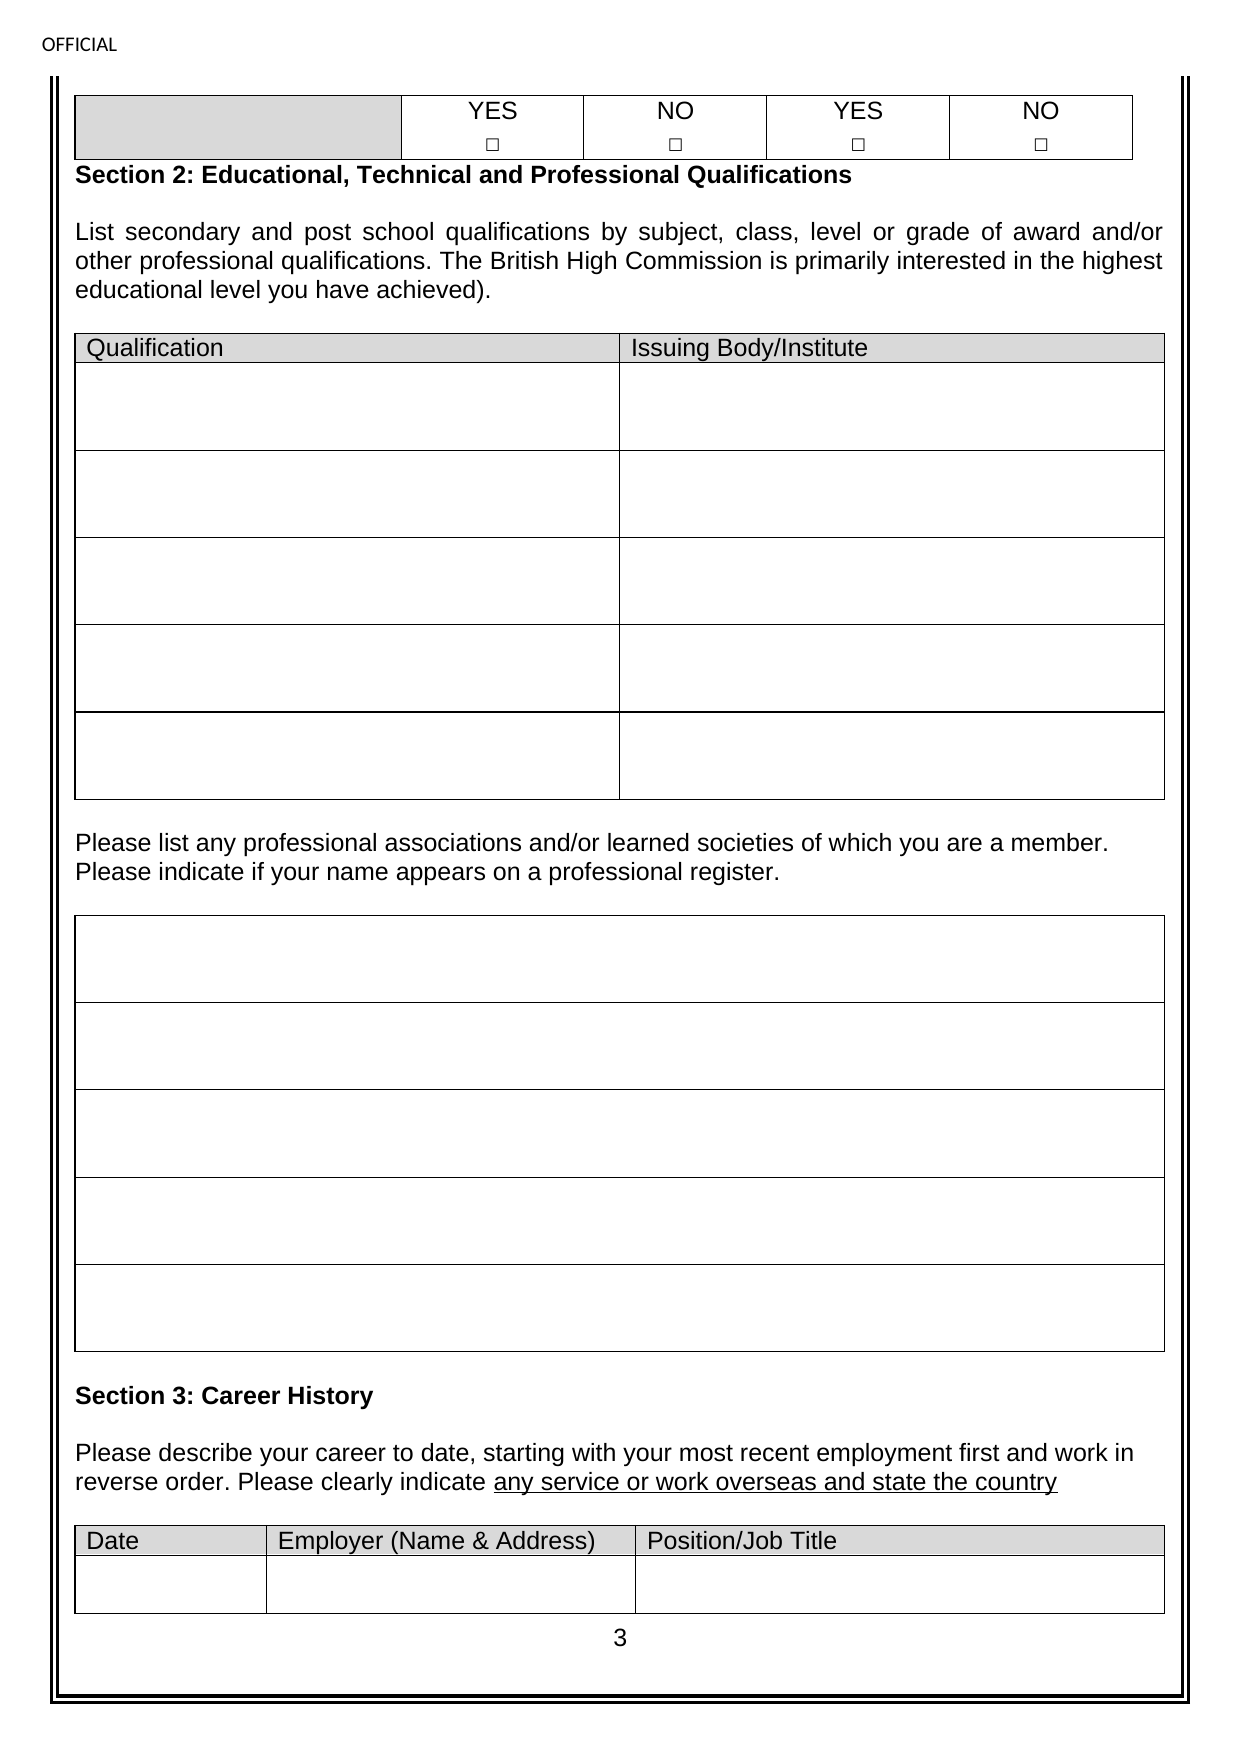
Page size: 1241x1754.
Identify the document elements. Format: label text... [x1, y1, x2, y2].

table_header Issuing Body/Institute [620, 334, 1164, 362]
table_header Qualification [76, 334, 619, 362]
text Please list any professional associations and/or learned societies of which you are a member. [75, 828, 1165, 857]
table_cell [76, 1556, 266, 1613]
table_header Position/Job Title [636, 1526, 1164, 1554]
table_cell YES ☐ [402, 96, 583, 159]
table_cell [636, 1556, 1164, 1613]
table_cell [76, 363, 619, 449]
table_cell [267, 1556, 635, 1613]
table_cell [76, 451, 619, 537]
table_cell [76, 713, 619, 799]
table_header [76, 916, 1164, 1002]
text Section 3: Career History [75, 1381, 1165, 1410]
table_cell NO ☐ [584, 96, 766, 159]
table_header Date [76, 1526, 266, 1554]
text Please indicate if your name appears on a professional register. [75, 857, 1165, 886]
table_cell [620, 451, 1164, 537]
table_cell YES ☐ [767, 96, 949, 159]
table_header Employer (Name & Address) [267, 1526, 635, 1554]
table_cell [620, 363, 1164, 449]
table_cell [76, 538, 619, 624]
table_cell [76, 625, 619, 711]
table_cell [620, 713, 1164, 799]
table_cell [1133, 95, 1164, 159]
table_cell [76, 1090, 1164, 1177]
table_cell [76, 96, 401, 159]
table_cell [76, 1003, 1164, 1089]
text Section 2: Educational, Technical and Professional Qualifications [75, 160, 1165, 189]
table_cell [620, 538, 1164, 624]
text List secondary and post school qualifications by subject, class, level or grade of award and/or other professional qualifications. The British High Commission is primarily interested in the highest educational level you have achieved). [75, 217, 1165, 304]
table_cell NO ☐ [950, 96, 1132, 159]
table_cell [76, 1265, 1164, 1351]
text Please describe your career to date, starting with your most recent employment first and work in reverse order. Please clearly indicate any service or work overseas and state the country [75, 1438, 1165, 1496]
table_cell [620, 625, 1164, 711]
table_cell [76, 1178, 1164, 1264]
